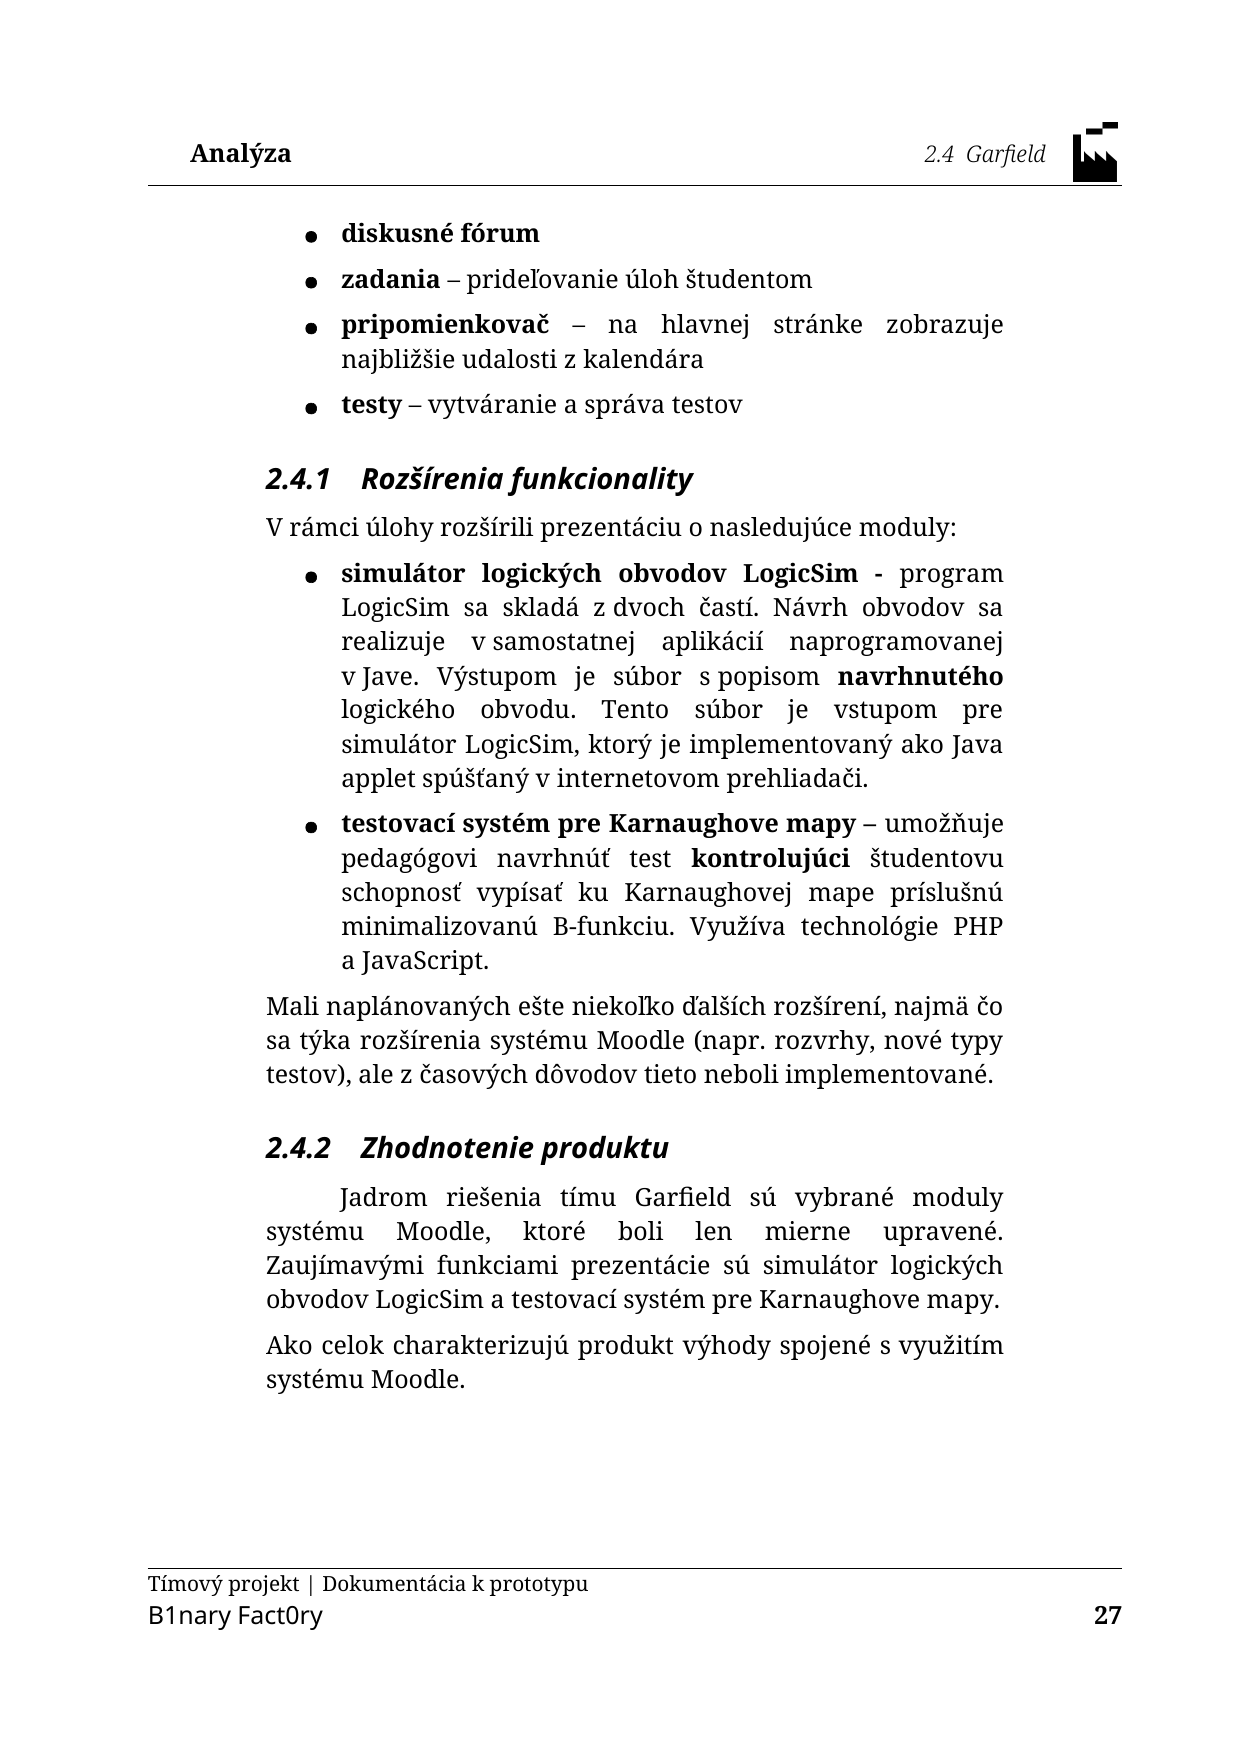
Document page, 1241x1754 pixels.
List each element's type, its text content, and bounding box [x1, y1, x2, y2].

picture [1073, 122, 1118, 182]
list diskusné fórum [303, 216, 1004, 249]
list testy – vytváranie a správa testov [303, 387, 1004, 421]
list simulátor logických obvodov LogicSim - program LogicSim sa skladá z dvoch častí. Návrh obvodov sa realizuje v samostatnej aplikácií naprogramovanej v Jave. Výstupom je súbor s popisom navrhnutého logického obvodu. Tento súbor je vstupom pre simulátor LogicSim, ktorý je implementovaný ako Java applet spúšťaný v internetovom prehliadači. [303, 556, 1004, 794]
list zadania – prideľovanie úloh študentom [303, 261, 1004, 295]
list testovací systém pre Karnaughove mapy – umožňuje pedagógovi navrhnúť test kontrolujúci študentovu schopnosť vypísať ku Karnaughovej mape príslušnú minimalizovanú B-funkciu. Využíva technológie PHP a JavaScript. [303, 806, 1004, 976]
subtitle Zhodnotenie produktu [266, 1127, 1004, 1167]
subtitle Rozšírenia funkcionality [266, 458, 1004, 498]
text Ako celok charakterizujú produkt výhody spojené s využitím systému Moodle. [266, 1327, 1004, 1396]
text Mali naplánovaných ešte niekoľko ďalších rozšírení, najmä čo sa týka rozšírenia systému Moodle (napr. rozvrhy, nové typy testov), ale z časových dôvodov tieto neboli implementované. [266, 988, 1004, 1090]
list pripomienkovač – na hlavnej stránke zobrazuje najbližšie udalosti z kalendára [303, 307, 1004, 375]
text Jadrom riešenia tímu Garfield sú vybrané moduly systému Moodle, ktoré boli len mierne upravené. Zaujímavými funkciami prezentácie sú simulátor logických obvodov LogicSim a testovací systém pre Karnaughove mapy. [266, 1179, 1004, 1316]
text V rámci úlohy rozšírili prezentáciu o nasledujúce moduly: [266, 510, 1004, 544]
